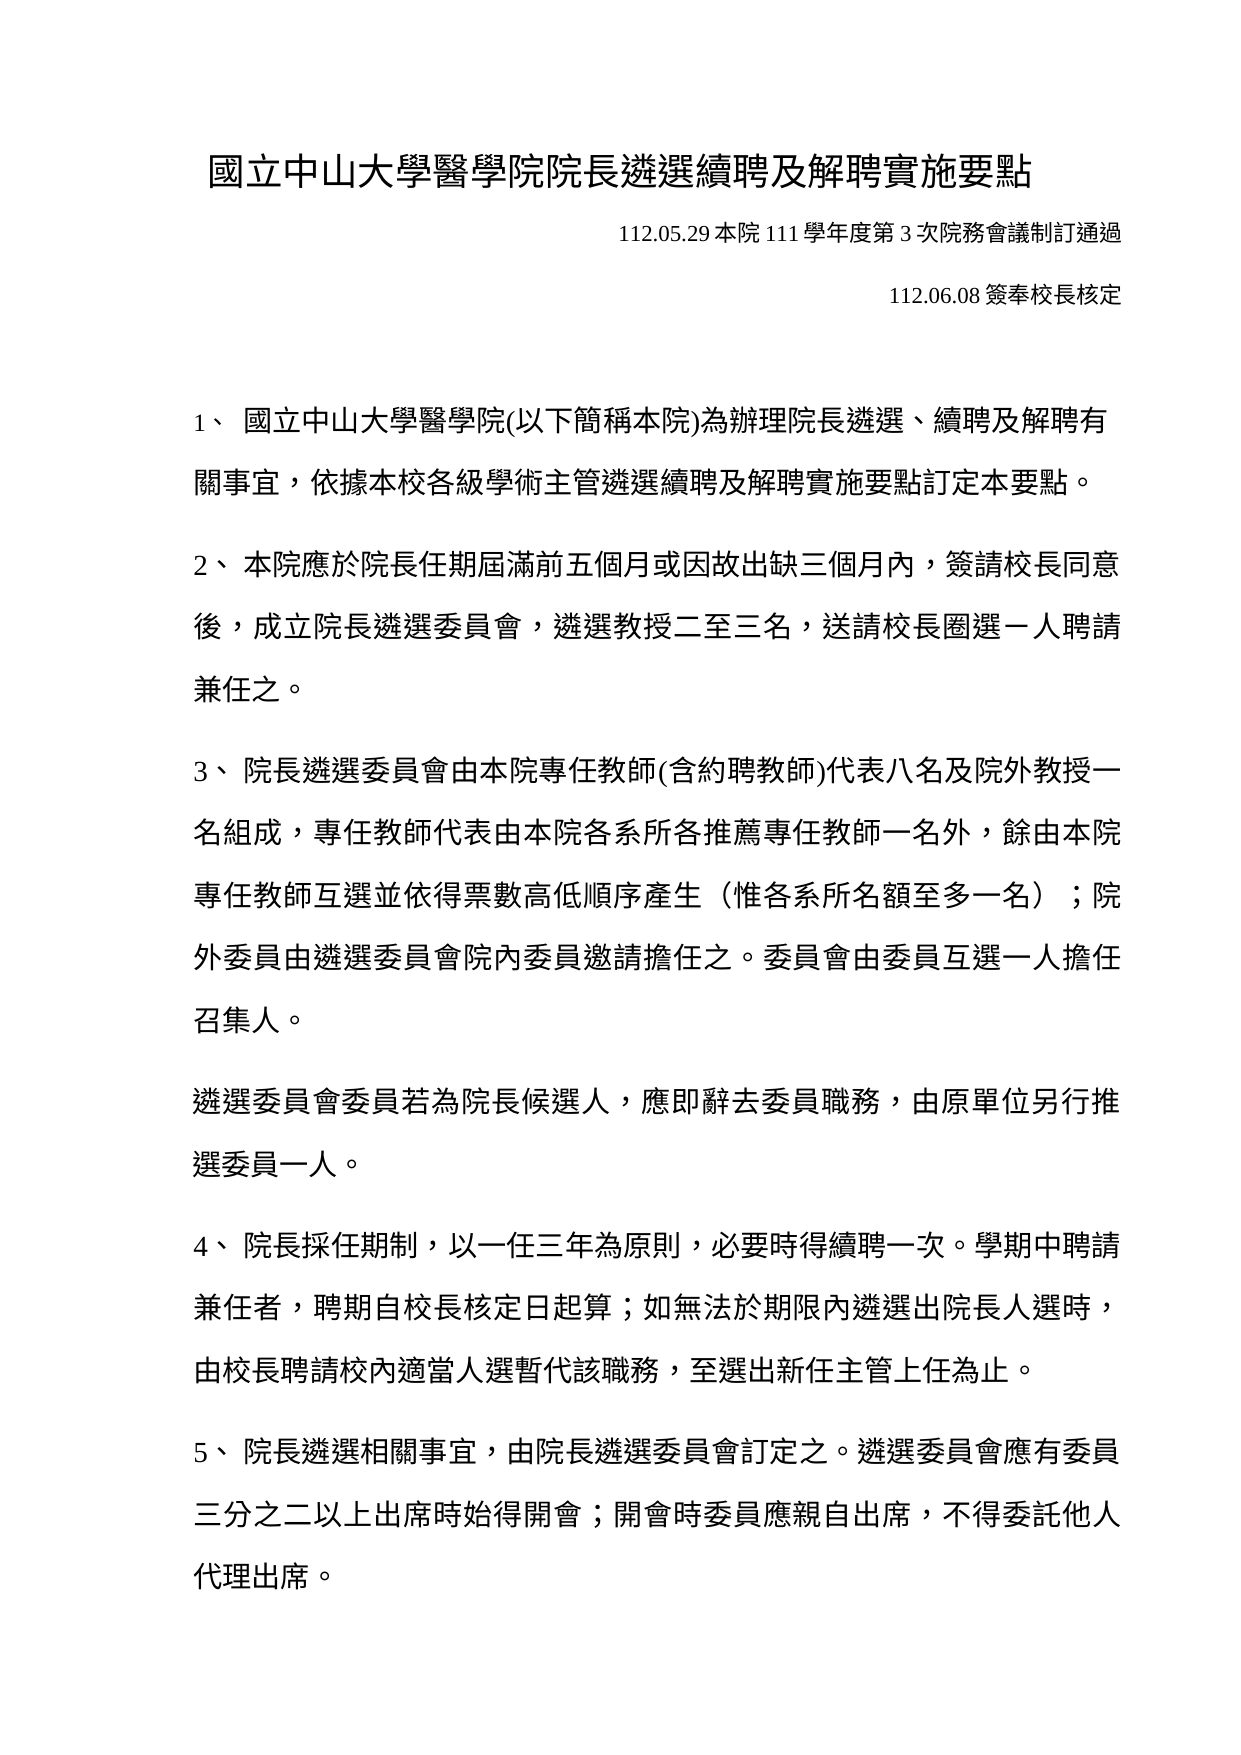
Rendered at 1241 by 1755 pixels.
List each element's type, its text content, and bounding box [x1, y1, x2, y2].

list 院長採任期制，以一任三年為原則，必要時得續聘一次。學期中聘請兼任者，聘期自校長核定日起算；如無法於期限內遴選出院長人選時，由校長聘請校內適當人選暫代該職務，至選出新任主管上任為止。 [193, 1202, 1122, 1389]
text 國立中山大學醫學院院長遴選續聘及解聘實施要點 [118, 127, 1122, 189]
text 112.06.08簽奉校長核定 [118, 252, 1122, 314]
list 院長遴選相關事宜，由院長遴選委員會訂定之。遴選委員會應有委員三分之二以上出席時始得開會；開會時委員應親自出席，不得委託他人代理出席。 [193, 1408, 1122, 1596]
text 遴選委員會委員若為院長候選人，應即辭去委員職務，由原單位另行推選委員一人。 [192, 1058, 1122, 1183]
text 112.05.29本院111學年度第3次院務會議制訂通過 [118, 189, 1122, 252]
list 本院應於院長任期屆滿前五個月或因故出缺三個月內，簽請校長同意後，成立院長遴選委員會，遴選教授二至三名，送請校長圈選ㄧ人聘請兼任之。 [193, 521, 1122, 708]
list 國立中山大學醫學院(以下簡稱本院)為辦理院長遴選、續聘及解聘有關事宜，依據本校各級學術主管遴選續聘及解聘實施要點訂定本要點。 [193, 377, 1122, 502]
list 院長遴選委員會由本院專任教師(含約聘教師)代表八名及院外教授一名組成，專任教師代表由本院各系所各推薦專任教師一名外，餘由本院專任教師互選並依得票數高低順序產生（惟各系所名額至多一名）；院外委員由遴選委員會院內委員邀請擔任之。委員會由委員互選一人擔任召集人。 [193, 727, 1122, 1039]
